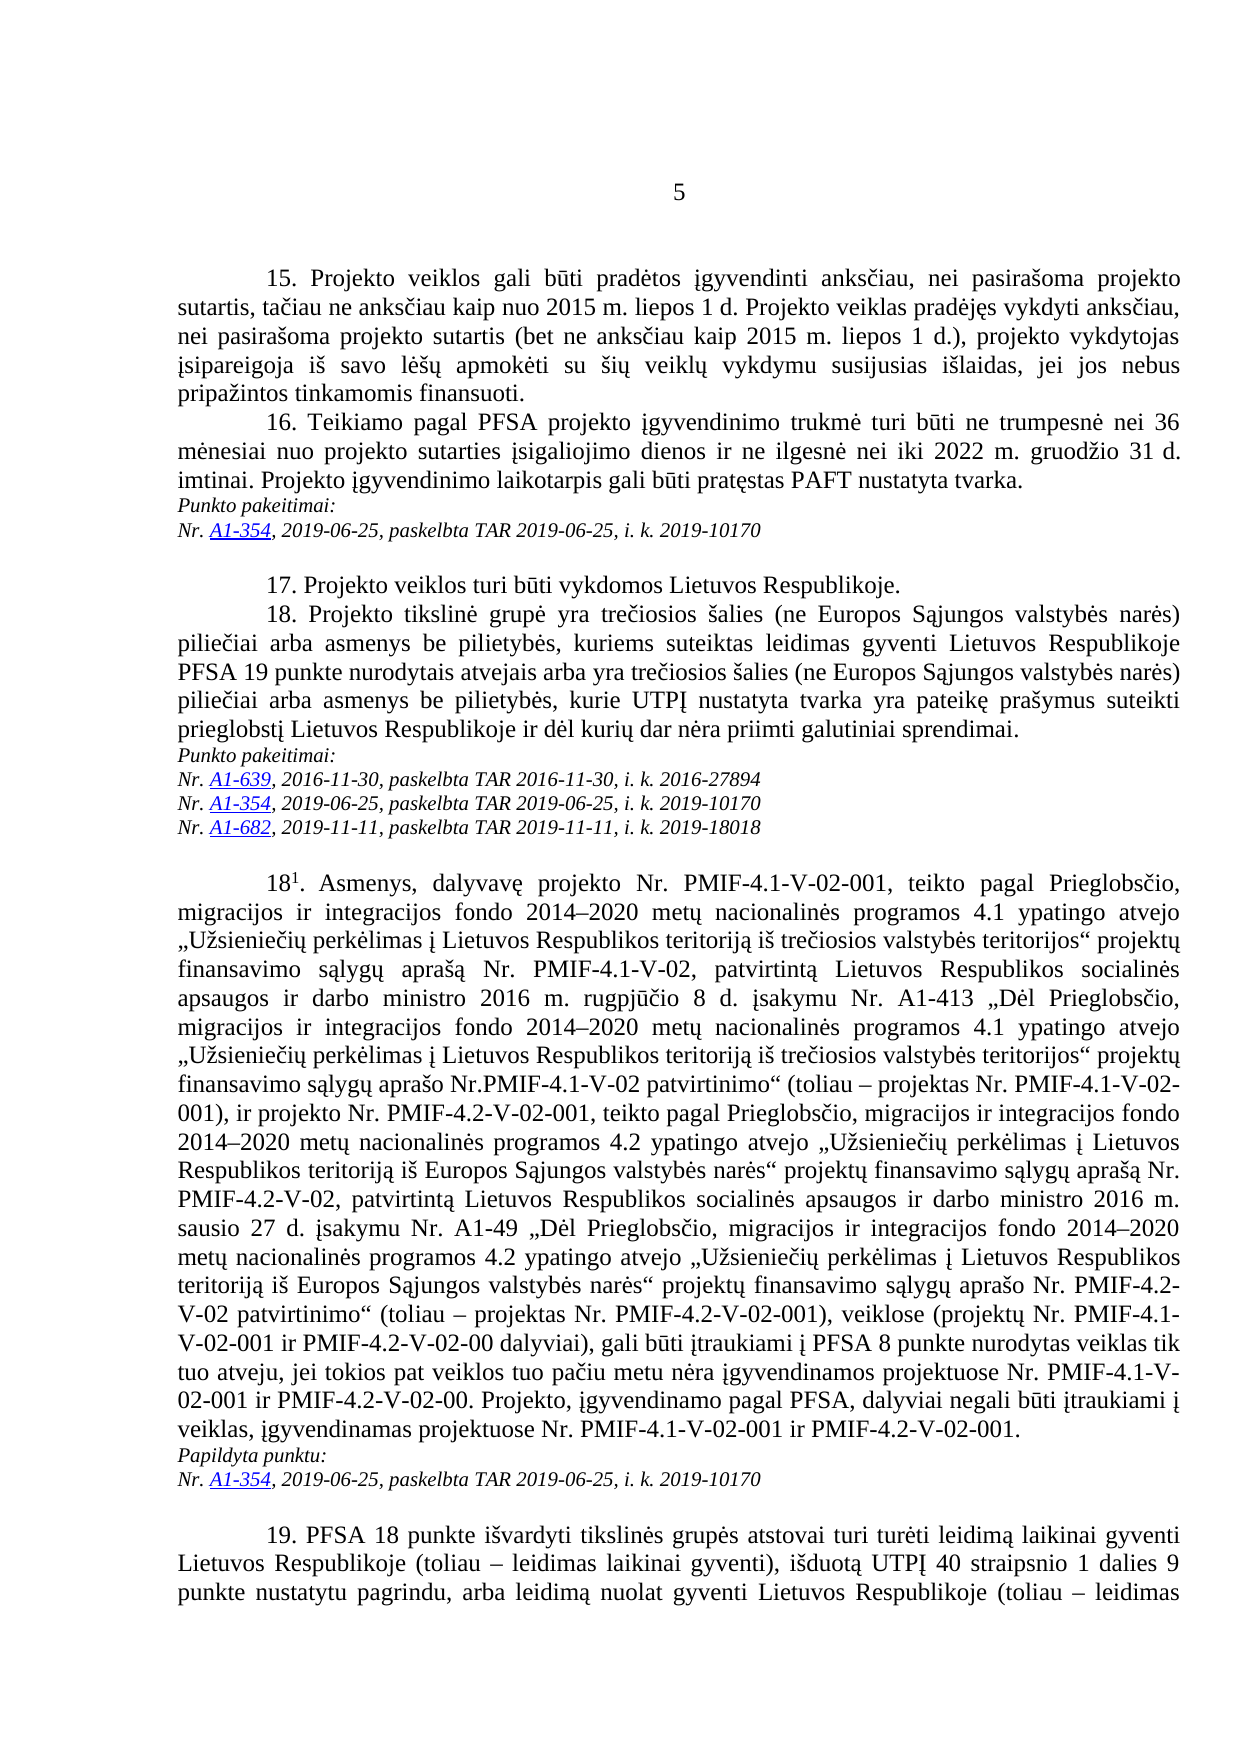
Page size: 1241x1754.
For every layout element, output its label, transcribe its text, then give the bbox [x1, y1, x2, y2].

text 19. PFSA 18 punkte išvardyti tikslinės grupės atstovai turi turėti leidimą laikinai gyventi Lietuvos Respublikoje (toliau – leidimas laikinai gyventi), išduotą UTPĮ 40 straipsnio 1 dalies 9 punkte nustatytu pagrindu, arba leidimą nuolat gyventi Lietuvos Respublikoje (toliau – leidimas [177, 1520, 1181, 1606]
text Papildyta punktu: [177, 1443, 1181, 1467]
text Punkto pakeitimai: [177, 743, 1181, 767]
text 16. Teikiamo pagal PFSA projekto įgyvendinimo trukmė turi būti ne trumpesnė nei 36 mėnesiai nuo projekto sutarties įsigaliojimo dienos ir ne ilgesnė nei iki 2022 m. gruodžio 31 d. imtinai. Projekto įgyvendinimo laikotarpis gali būti pratęstas PAFT nustatyta tvarka. [177, 407, 1181, 493]
text Punkto pakeitimai: [177, 493, 1181, 517]
text 17. Projekto veiklos turi būti vykdomos Lietuvos Respublikoje. [177, 570, 1181, 599]
text Nr. A1-639, 2016-11-30, paskelbta TAR 2016-11-30, i. k. 2016-27894 [177, 767, 1181, 791]
text 181. Asmenys, dalyvavę projekto Nr. PMIF-4.1-V-02-001, teikto pagal Prieglobsčio, migracijos ir integracijos fondo 2014–2020 metų nacionalinės programos 4.1 ypatingo atvejo „Užsieniečių perkėlimas į Lietuvos Respublikos teritoriją iš trečiosios valstybės teritorijos“ projektų finansavimo sąlygų aprašą Nr. PMIF-4.1-V-02, patvirtintą Lietuvos Respublikos socialinės apsaugos ir darbo ministro 2016 m. rugpjūčio 8 d. įsakymu Nr. A1-413 „Dėl Prieglobsčio, migracijos ir integracijos fondo 2014–2020 metų nacionalinės programos 4.1 ypatingo atvejo „Užsieniečių perkėlimas į Lietuvos Respublikos teritoriją iš trečiosios valstybės teritorijos“ projektų finansavimo sąlygų aprašo Nr.PMIF-4.1-V-02 patvirtinimo“ (toliau – projektas Nr. PMIF-4.1-V-02-001), ir projekto Nr. PMIF-4.2-V-02-001, teikto pagal Prieglobsčio, migracijos ir integracijos fondo 2014–2020 metų nacionalinės programos 4.2 ypatingo atvejo „Užsieniečių perkėlimas į Lietuvos Respublikos teritoriją iš Europos Sąjungos valstybės narės“ projektų finansavimo sąlygų aprašą Nr. PMIF-4.2-V-02, patvirtintą Lietuvos Respublikos socialinės apsaugos ir darbo ministro 2016 m. sausio 27 d. įsakymu Nr. A1-49 „Dėl Prieglobsčio, migracijos ir integracijos fondo 2014–2020 metų nacionalinės programos 4.2 ypatingo atvejo „Užsieniečių perkėlimas į Lietuvos Respublikos teritoriją iš Europos Sąjungos valstybės narės“ projektų finansavimo sąlygų aprašo Nr. PMIF-4.2-V-02 patvirtinimo“ (toliau – projektas Nr. PMIF-4.2-V-02-001), veiklose (projektų Nr. PMIF-4.1-V-02-001 ir PMIF-4.2-V-02-00 dalyviai), gali būti įtraukiami į PFSA 8 punkte nurodytas veiklas tik tuo atveju, jei tokios pat veiklos tuo pačiu metu nėra įgyvendinamos projektuose Nr. PMIF-4.1-V-02-001 ir PMIF-4.2-V-02-00. Projekto, įgyvendinamo pagal PFSA, dalyviai negali būti įtraukiami į veiklas, įgyvendinamas projektuose Nr. PMIF-4.1-V-02-001 ir PMIF-4.2-V-02-001. [177, 868, 1181, 1443]
text 15. Projekto veiklos gali būti pradėtos įgyvendinti anksčiau, nei pasirašoma projekto sutartis, tačiau ne anksčiau kaip nuo 2015 m. liepos 1 d. Projekto veiklas pradėjęs vykdyti anksčiau, nei pasirašoma projekto sutartis (bet ne anksčiau kaip 2015 m. liepos 1 d.), projekto vykdytojas įsipareigoja iš savo lėšų apmokėti su šių veiklų vykdymu susijusias išlaidas, jei jos nebus pripažintos tinkamomis finansuoti. [177, 263, 1181, 407]
text Nr. A1-682, 2019-11-11, paskelbta TAR 2019-11-11, i. k. 2019-18018 [177, 815, 1181, 839]
text Nr. A1-354, 2019-06-25, paskelbta TAR 2019-06-25, i. k. 2019-10170 [177, 791, 1181, 815]
text Nr. A1-354, 2019-06-25, paskelbta TAR 2019-06-25, i. k. 2019-10170 [177, 1467, 1181, 1491]
text Nr. A1-354, 2019-06-25, paskelbta TAR 2019-06-25, i. k. 2019-10170 [177, 517, 1181, 542]
text 18. Projekto tikslinė grupė yra trečiosios šalies (ne Europos Sąjungos valstybės narės) piliečiai arba asmenys be pilietybės, kuriems suteiktas leidimas gyventi Lietuvos Respublikoje PFSA 19 punkte nurodytais atvejais arba yra trečiosios šalies (ne Europos Sąjungos valstybės narės) piliečiai arba asmenys be pilietybės, kurie UTPĮ nustatyta tvarka yra pateikę prašymus suteikti prieglobstį Lietuvos Respublikoje ir dėl kurių dar nėra priimti galutiniai sprendimai. [177, 599, 1181, 743]
